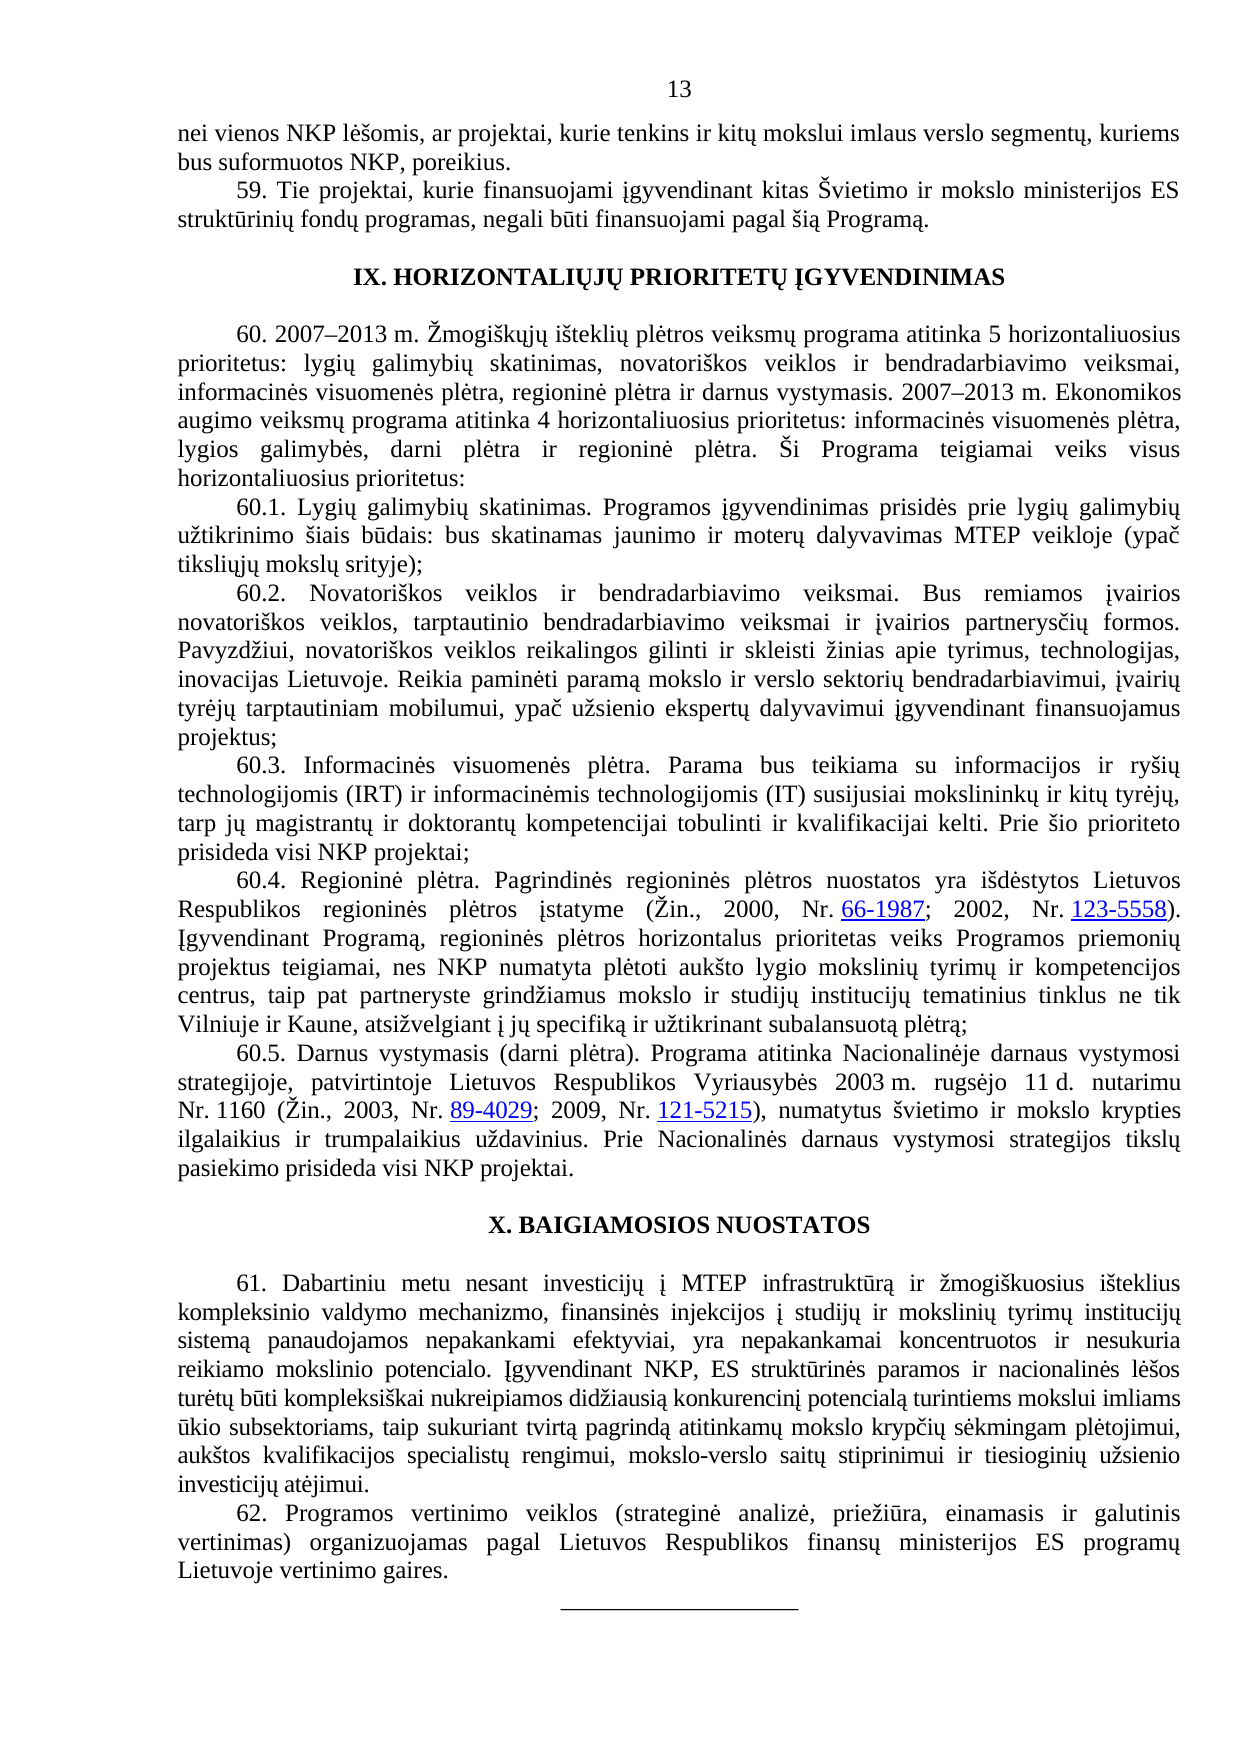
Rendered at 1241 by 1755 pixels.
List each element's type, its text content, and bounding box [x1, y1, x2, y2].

text ___________________ [177, 1584, 1181, 1613]
text 61. Dabartiniu metu nesant investicijų į MTEP infrastruktūrą ir žmogiškuosius išteklius kompleksinio valdymo mechanizmo, finansinės injekcijos į studijų ir mokslinių tyrimų institucijų sistemą panaudojamos nepakankami efektyviai, yra nepakankamai koncentruotos ir nesukuria reikiamo mokslinio potencialo. Įgyvendinant NKP, ES struktūrinės paramos ir nacionalinės lėšos turėtų būti kompleksiškai nukreipiamos didžiausią konkurencinį potencialą turintiems mokslui imliams ūkio subsektoriams, taip sukuriant tvirtą pagrindą atitinkamų mokslo krypčių sėkmingam plėtojimui, aukštos kvalifikacijos specialistų rengimui, mokslo-verslo saitų stiprinimui ir tiesioginių užsienio investicijų atėjimui. [177, 1268, 1181, 1498]
text 60.2. Novatoriškos veiklos ir bendradarbiavimo veiksmai. Bus remiamos įvairios novatoriškos veiklos, tarptautinio bendradarbiavimo veiksmai ir įvairios partnerysčių formos. Pavyzdžiui, novatoriškos veiklos reikalingos gilinti ir skleisti žinias apie tyrimus, technologijas, inovacijas Lietuvoje. Reikia paminėti paramą mokslo ir verslo sektorių bendradarbiavimui, įvairių tyrėjų tarptautiniam mobilumui, ypač užsienio ekspertų dalyvavimui įgyvendinant finansuojamus projektus; [177, 578, 1181, 751]
text 60.5. Darnus vystymasis (darni plėtra). Programa atitinka Nacionalinėje darnaus vystymosi strategijoje, patvirtintoje Lietuvos Respublikos Vyriausybės 2003 m. rugsėjo 11 d. nutarimu Nr. 1160 (Žin., 2003, Nr. 89-4029; 2009, Nr. 121-5215), numatytus švietimo ir mokslo krypties ilgalaikius ir trumpalaikius uždavinius. Prie Nacionalinės darnaus vystymosi strategijos tikslų pasiekimo prisideda visi NKP projektai. [177, 1038, 1181, 1182]
text nei vienos NKP lėšomis, ar projektai, kurie tenkins ir kitų mokslui imlaus verslo segmentų, kuriems bus suformuotos NKP, poreikius. [177, 118, 1181, 176]
text 60.4. Regioninė plėtra. Pagrindinės regioninės plėtros nuostatos yra išdėstytos Lietuvos Respublikos regioninės plėtros įstatyme (Žin., 2000, Nr. 66-1987; 2002, Nr. 123-5558). Įgyvendinant Programą, regioninės plėtros horizontalus prioritetas veiks Programos priemonių projektus teigiamai, nes NKP numatyta plėtoti aukšto lygio mokslinių tyrimų ir kompetencijos centrus, taip pat partneryste grindžiamus mokslo ir studijų institucijų tematinius tinklus ne tik Vilniuje ir Kaune, atsižvelgiant į jų specifiką ir užtikrinant subalansuotą plėtrą; [177, 866, 1181, 1038]
text 59. Tie projektai, kurie finansuojami įgyvendinant kitas Švietimo ir mokslo ministerijos ES struktūrinių fondų programas, negali būti finansuojami pagal šią Programą. [177, 176, 1181, 233]
text X. BAIGIAMOSIOS NUOSTATOS [177, 1211, 1181, 1239]
text 60. 2007–2013 m. Žmogiškųjų išteklių plėtros veiksmų programa atitinka 5 horizontaliuosius prioritetus: lygių galimybių skatinimas, novatoriškos veiklos ir bendradarbiavimo veiksmai, informacinės visuomenės plėtra, regioninė plėtra ir darnus vystymasis. 2007–2013 m. Ekonomikos augimo veiksmų programa atitinka 4 horizontaliuosius prioritetus: informacinės visuomenės plėtra, lygios galimybės, darni plėtra ir regioninė plėtra. Ši Programa teigiamai veiks visus horizontaliuosius prioritetus: [177, 319, 1181, 492]
text 60.3. Informacinės visuomenės plėtra. Parama bus teikiama su informacijos ir ryšių technologijomis (IRT) ir informacinėmis technologijomis (IT) susijusiai mokslininkų ir kitų tyrėjų, tarp jų magistrantų ir doktorantų kompetencijai tobulinti ir kvalifikacijai kelti. Prie šio prioriteto prisideda visi NKP projektai; [177, 751, 1181, 866]
text IX. HORIZONTALIŲJŲ PRIORITETŲ ĮGYVENDINIMAS [177, 262, 1181, 291]
text 62. Programos vertinimo veiklos (strateginė analizė, priežiūra, einamasis ir galutinis vertinimas) organizuojamas pagal Lietuvos Respublikos finansų ministerijos ES programų Lietuvoje vertinimo gaires. [177, 1498, 1181, 1584]
text 60.1. Lygių galimybių skatinimas. Programos įgyvendinimas prisidės prie lygių galimybių užtikrinimo šiais būdais: bus skatinamas jaunimo ir moterų dalyvavimas MTEP veikloje (ypač tiksliųjų mokslų srityje); [177, 492, 1181, 578]
